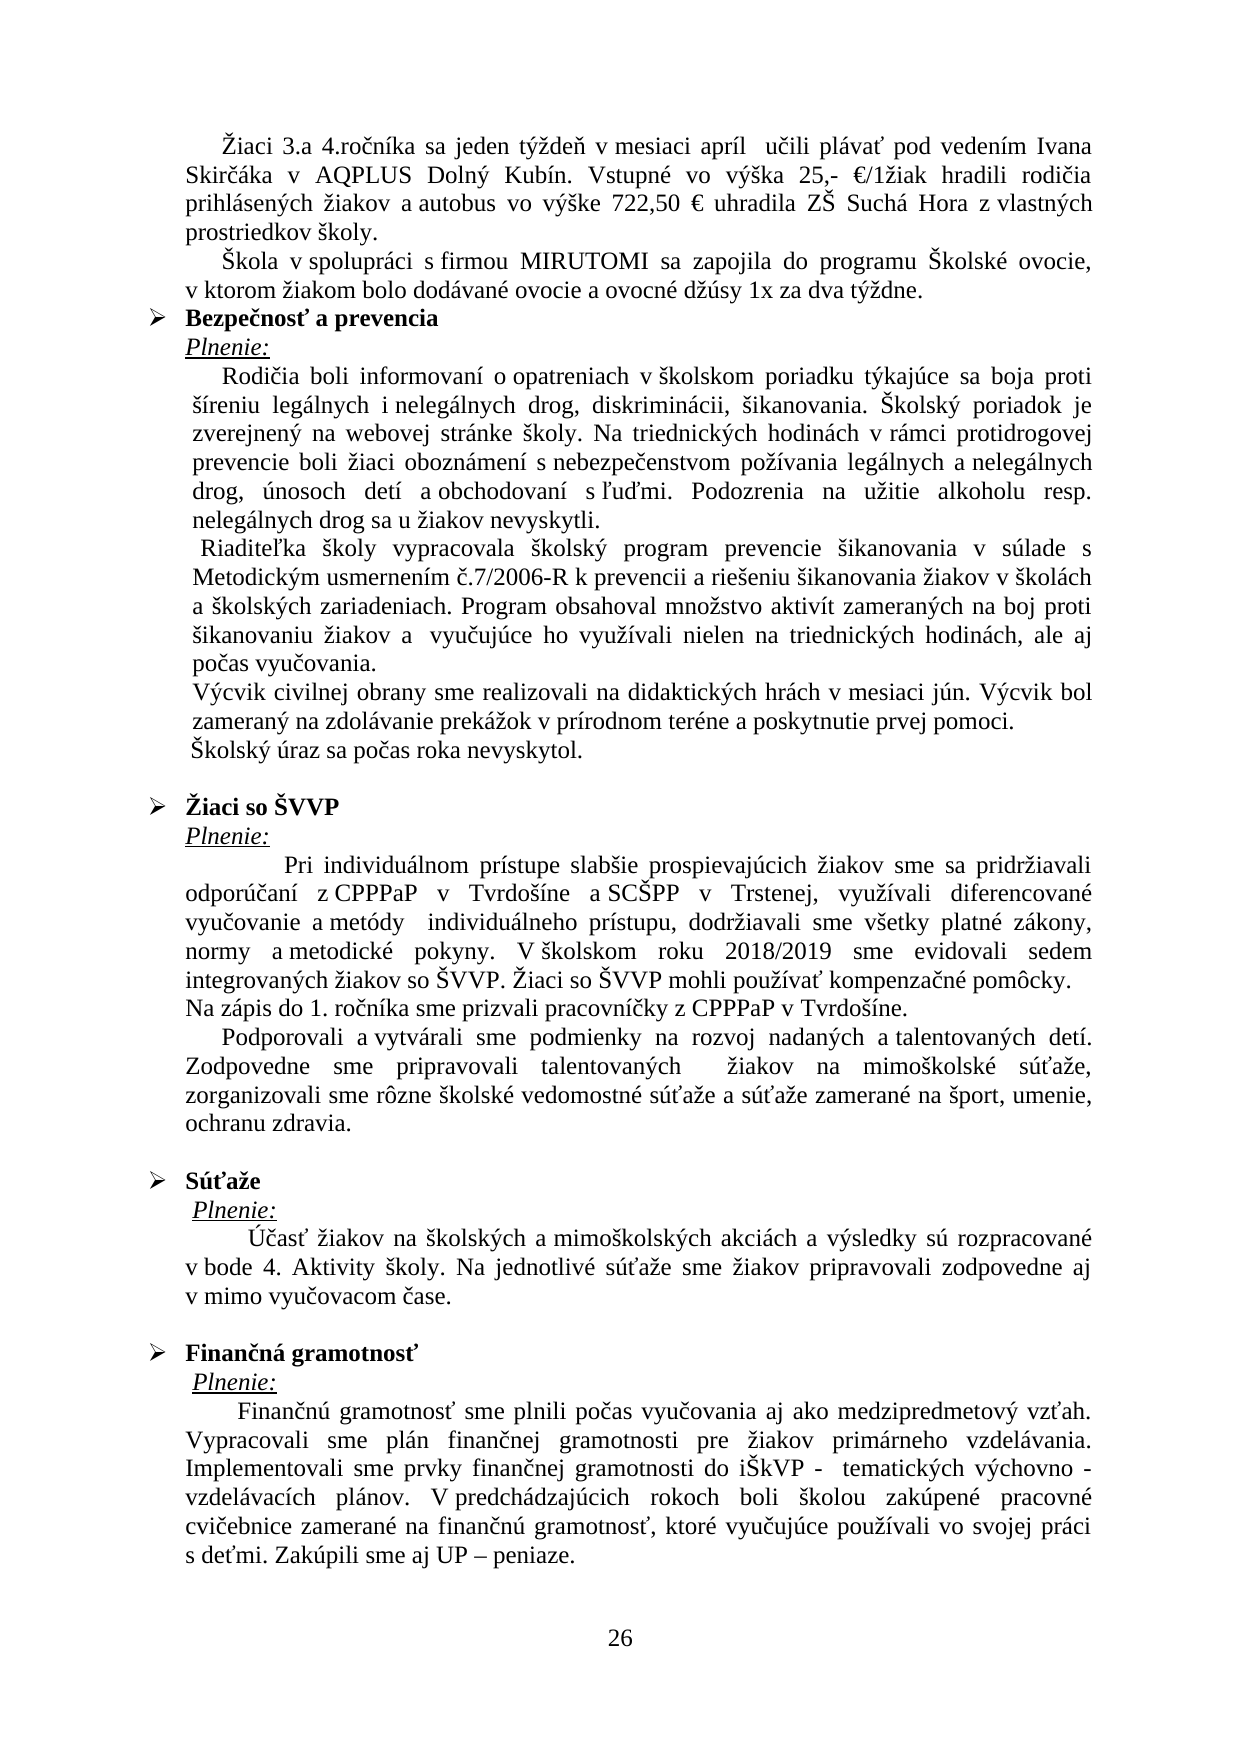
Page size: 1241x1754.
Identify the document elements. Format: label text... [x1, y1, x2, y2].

list Súťaže [148, 1166, 1092, 1195]
text Škola v spolupráci s firmou MIRUTOMI sa zapojila do programu Školské ovocie, v ktorom žiakom bolo dodávané ovocie a ovocné džúsy 1x za dva týždne. [185, 246, 1092, 303]
text Počas roka sme postupovali podľa vlastného vypracovaného plánu. Z [148, 763, 1092, 792]
text Plnenie: [185, 332, 1092, 361]
list Bezpečnosť a prevencia [148, 303, 1092, 332]
text Riaditeľka školy vypracovala školský program prevencie šikanovania v súlade s Metodickým usmernením č.7/2006-R k prevencii a riešeniu šikanovania žiakov v školách a školských zariadeniach. Program obsahoval množstvo aktivít zameraných na boj proti šikanovaniu žiakov a vyučujúce ho využívali nielen na triednických hodinách, ale aj počas vyučovania. [184, 533, 1092, 677]
text Finančnú gramotnosť sme plnili počas vyučovania aj ako medzipredmetový vzťah. Vypracovali sme plán finančnej gramotnosti pre žiakov primárneho vzdelávania. Implementovali sme prvky finančnej gramotnosti do iŠkVP - tematických výchovno - vzdelávacích plánov. V predchádzajúcich rokoch boli školou zakúpené pracovné cvičebnice zamerané na finančnú gramotnosť, ktoré vyučujúce používali vo svojej práci s deťmi. Zakúpili sme aj UP – peniaze. [185, 1396, 1092, 1568]
list Žiaci so ŠVVP [148, 792, 1092, 821]
text Plnenie: [148, 1195, 1092, 1223]
text Pri individuálnom prístupe slabšie prospievajúcich žiakov sme sa pridržiavali odporúčaní z CPPPaP v Tvrdošíne a SCŠPP v Trstenej, využívali diferencované vyučovanie a metódy individuálneho prístupu, dodržiavali sme všetky platné zákony, normy a metodické pokyny. V školskom roku 2018/2019 sme evidovali sedem integrovaných žiakov so ŠVVP. Žiaci so ŠVVP mohli používať kompenzačné pomôcky. [185, 850, 1092, 993]
text Na zápis do 1. ročníka sme prizvali pracovníčky z CPPPaP v Tvrdošíne. [185, 993, 1092, 1022]
text Plnenie: [148, 1367, 1092, 1396]
text Rodičia boli informovaní o opatreniach v školskom poriadku týkajúce sa boja proti šíreniu legálnych i nelegálnych drog, diskriminácii, šikanovania. Školský poriadok je zverejnený na webovej stránke školy. Na triednických hodinách v rámci protidrogovej prevencie boli žiaci oboznámení s nebezpečenstvom požívania legálnych a nelegálnych drog, únosoch detí a obchodovaní s ľuďmi. Podozrenia na užitie alkoholu resp. nelegálnych drog sa u žiakov nevyskytli. [192, 361, 1092, 533]
text Účasť žiakov na školských a mimoškolských akciách a výsledky sú rozpracované v bode 4. Aktivity školy. Na jednotlivé súťaže sme žiakov pripravovali zodpovedne aj v mimo vyučovacom čase. [185, 1223, 1092, 1310]
text Podporovali a vytvárali sme podmienky na rozvoj nadaných a talentovaných detí. Zodpovedne sme pripravovali talentovaných žiakov na mimoškolské súťaže, zorganizovali sme rôzne školské vedomostné súťaže a súťaže zamerané na šport, umenie, ochranu zdravia. [185, 1022, 1092, 1137]
text Školský úraz sa počas roka nevyskytol. [184, 735, 1092, 763]
text Výcvik civilnej obrany sme realizovali na didaktických hrách v mesiaci jún. Výcvik bol zameraný na zdolávanie prekážok v prírodnom teréne a poskytnutie prvej pomoci. [184, 677, 1092, 735]
text Žiaci 3.a 4.ročníka sa jeden týždeň v mesiaci apríl učili plávať pod vedením Ivana Skirčáka v AQPLUS Dolný Kubín. Vstupné vo výška 25,- €/1žiak hradili rodičia prihlásených žiakov a autobus vo výške 722,50 € uhradila ZŠ Suchá Hora z vlastných prostriedkov školy. [185, 131, 1092, 246]
text Plnenie: [185, 821, 1092, 850]
list Finančná gramotnosť [148, 1338, 1092, 1367]
